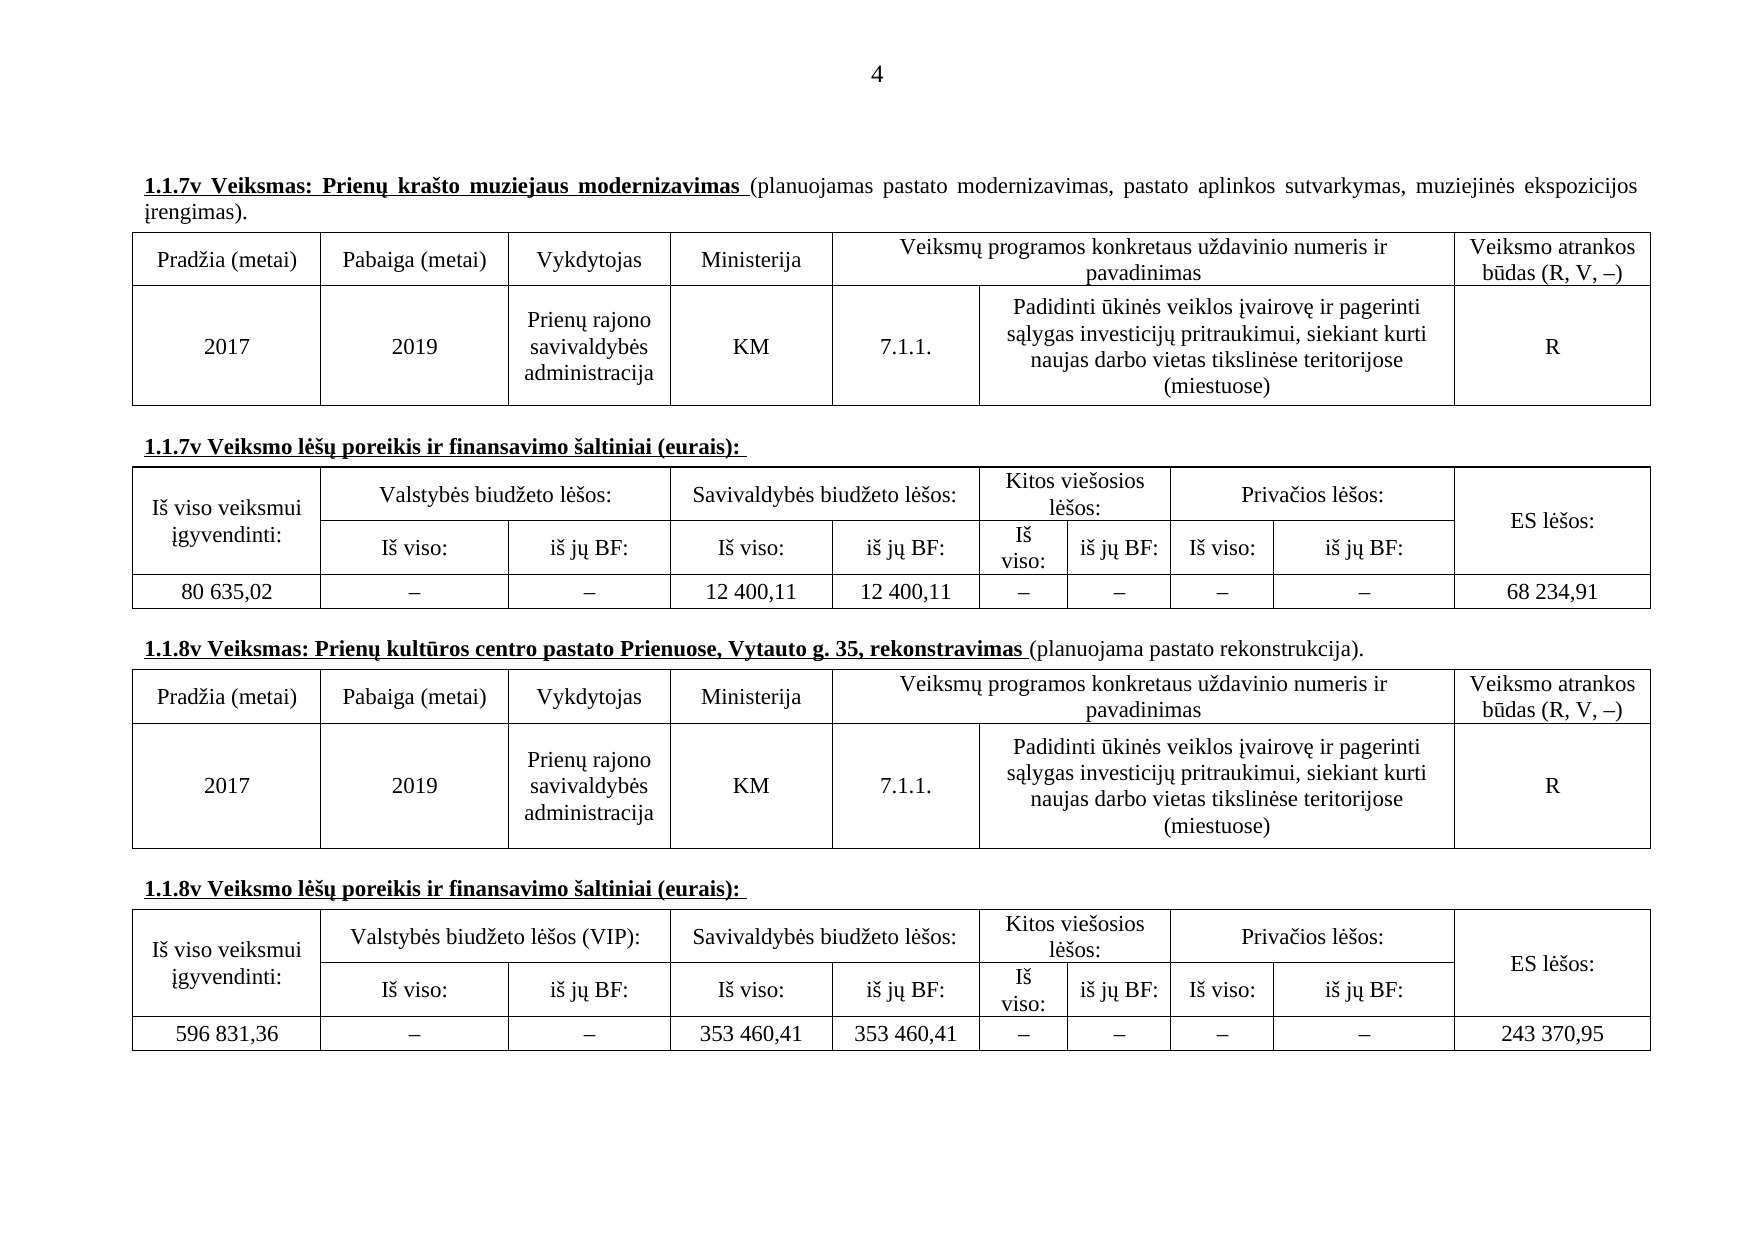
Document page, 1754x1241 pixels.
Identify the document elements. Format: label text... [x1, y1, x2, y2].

table_cell [1650, 608, 1654, 669]
table_cell [1655, 848, 1680, 908]
table_cell – [1274, 1017, 1454, 1050]
table_cell Privačios lėšos: [1171, 910, 1454, 962]
table_cell [128, 723, 132, 847]
table_cell iš jų BF: [1068, 963, 1170, 1016]
table_cell Iš viso: [1171, 521, 1273, 574]
table_cell Veiksmo atrankos būdas (R, V, –) [1455, 233, 1650, 285]
table_cell Iš viso veiksmui įgyvendinti: [133, 468, 320, 574]
table_cell [1655, 466, 1680, 520]
table_cell [1650, 848, 1654, 908]
table_cell [128, 466, 132, 520]
table_cell [1655, 608, 1680, 669]
table_cell Vykdytojas [509, 233, 670, 285]
table_cell iš jų BF: [509, 521, 670, 574]
table_cell [128, 848, 133, 908]
table_cell Savivaldybės biudžeto lėšos: [671, 468, 979, 520]
table_cell [1655, 574, 1680, 608]
table_cell 596 831,36 [133, 1017, 320, 1050]
table_cell – [321, 1017, 508, 1050]
table_cell [1655, 1016, 1680, 1050]
table_header [1650, 145, 1654, 232]
table_cell Iš viso veiksmui įgyvendinti: [133, 910, 320, 1016]
table_cell ES lėšos: [1455, 910, 1650, 1016]
table_cell Iš viso: [321, 963, 508, 1016]
table_cell iš jų BF: [833, 521, 979, 574]
table_cell Valstybės biudžeto lėšos: [321, 468, 670, 520]
table_cell [128, 669, 132, 722]
table_cell Kitos viešosios lėšos: [980, 468, 1170, 520]
table_cell 353 460,41 [833, 1017, 979, 1050]
table_cell iš jų BF: [1068, 521, 1170, 574]
table_cell Veiksmo atrankos būdas (R, V, –) [1455, 670, 1650, 722]
table_cell 68 234,91 [1455, 575, 1650, 608]
table_cell 2017 [133, 286, 320, 405]
table_cell 80 635,02 [133, 575, 320, 608]
table_cell KM [671, 724, 832, 847]
table_cell Pradžia (metai) [133, 670, 320, 722]
table_cell 1.1.7v Veiksmo lėšų poreikis ir finansavimo šaltiniai (eurais): [133, 406, 1650, 466]
table_cell [128, 909, 132, 962]
table_cell [1655, 669, 1680, 722]
table_cell Prienų rajono savivaldybės administracija [509, 286, 670, 405]
table_cell 2019 [321, 724, 508, 847]
table_cell – [980, 1017, 1067, 1050]
table_cell R [1455, 724, 1650, 847]
table_cell [128, 1016, 132, 1050]
table_cell [128, 574, 132, 608]
table_cell – [321, 575, 508, 608]
table_cell iš jų BF: [833, 963, 979, 1016]
table_cell Privačios lėšos: [1171, 468, 1454, 520]
table_cell Pradžia (metai) [133, 233, 320, 285]
table_cell 1.1.8v Veiksmas: Prienų kultūros centro pastato Prienuose, Vytauto g. 35, rekonstravimas (planuojama pastato rekonstrukcija). [133, 609, 1650, 669]
table_cell [128, 520, 132, 574]
table_cell – [1068, 1017, 1170, 1050]
table_cell 7.1.1. [833, 724, 979, 847]
table_cell Veiksmų programos konkretaus uždavinio numeris ir pavadinimas [833, 670, 1454, 722]
table_cell 1.1.8v Veiksmo lėšų poreikis ir finansavimo šaltiniai (eurais): [133, 849, 1650, 908]
table_cell 2017 [133, 724, 320, 847]
table_cell Pabaiga (metai) [321, 233, 508, 285]
table_cell iš jų BF: [509, 963, 670, 1016]
table_cell Iš viso: [671, 521, 832, 574]
table_cell [1655, 723, 1680, 847]
table_cell 353 460,41 [671, 1017, 832, 1050]
table_cell – [509, 1017, 670, 1050]
table_cell 7.1.1. [833, 286, 979, 405]
table_cell [1655, 909, 1680, 962]
table_cell [1650, 405, 1654, 466]
table_cell [1655, 962, 1680, 1016]
table_cell – [980, 575, 1067, 608]
table_cell Iš viso: [980, 963, 1067, 1016]
table_cell Iš viso: [671, 963, 832, 1016]
table_cell Ministerija [671, 670, 832, 722]
table_cell [1655, 285, 1680, 405]
table_header [128, 145, 133, 232]
table_cell Iš viso: [1171, 963, 1273, 1016]
table_cell Pabaiga (metai) [321, 670, 508, 722]
table_cell Iš viso: [980, 521, 1067, 574]
table_cell iš jų BF: [1274, 963, 1454, 1016]
table_cell 2019 [321, 286, 508, 405]
table_cell Iš viso: [321, 521, 508, 574]
table_header [1655, 145, 1680, 232]
table_cell 243 370,95 [1455, 1017, 1650, 1050]
table_cell – [1171, 575, 1273, 608]
table_cell Padidinti ūkinės veiklos įvairovę ir pagerinti sąlygas investicijų pritraukimui, siekiant kurti naujas darbo vietas tikslinėse teritorijose (miestuose) [980, 286, 1454, 405]
table_cell ES lėšos: [1455, 468, 1650, 574]
table_cell [128, 608, 133, 669]
table_cell [1655, 405, 1680, 466]
table_cell Prienų rajono savivaldybės administracija [509, 724, 670, 847]
table_cell Padidinti ūkinės veiklos įvairovę ir pagerinti sąlygas investicijų pritraukimui, siekiant kurti naujas darbo vietas tikslinėse teritorijose (miestuose) [980, 724, 1454, 847]
table_cell [1655, 232, 1680, 285]
table_cell [128, 962, 132, 1016]
table_cell [1655, 520, 1680, 574]
table_cell [128, 285, 132, 405]
table_cell – [1171, 1017, 1273, 1050]
table_cell [128, 232, 132, 285]
table_cell [128, 405, 133, 466]
table_cell Valstybės biudžeto lėšos (VIP): [321, 910, 670, 962]
table_cell Kitos viešosios lėšos: [980, 910, 1170, 962]
table_header 1.1.7v Veiksmas: Prienų krašto muziejaus modernizavimas (planuojamas pastato modernizavimas, pastato aplinkos sutvarkymas, muziejinės ekspozicijos įrengimas). [133, 145, 1650, 232]
table_cell Savivaldybės biudžeto lėšos: [671, 910, 979, 962]
table_cell Ministerija [671, 233, 832, 285]
table_cell – [1274, 575, 1454, 608]
table_cell Veiksmų programos konkretaus uždavinio numeris ir pavadinimas [833, 233, 1454, 285]
table_cell – [1068, 575, 1170, 608]
table_cell Vykdytojas [509, 670, 670, 722]
table_cell KM [671, 286, 832, 405]
table_cell 12 400,11 [671, 575, 832, 608]
table_cell 12 400,11 [833, 575, 979, 608]
table_cell – [509, 575, 670, 608]
table_cell R [1455, 286, 1650, 405]
table_cell iš jų BF: [1274, 521, 1454, 574]
